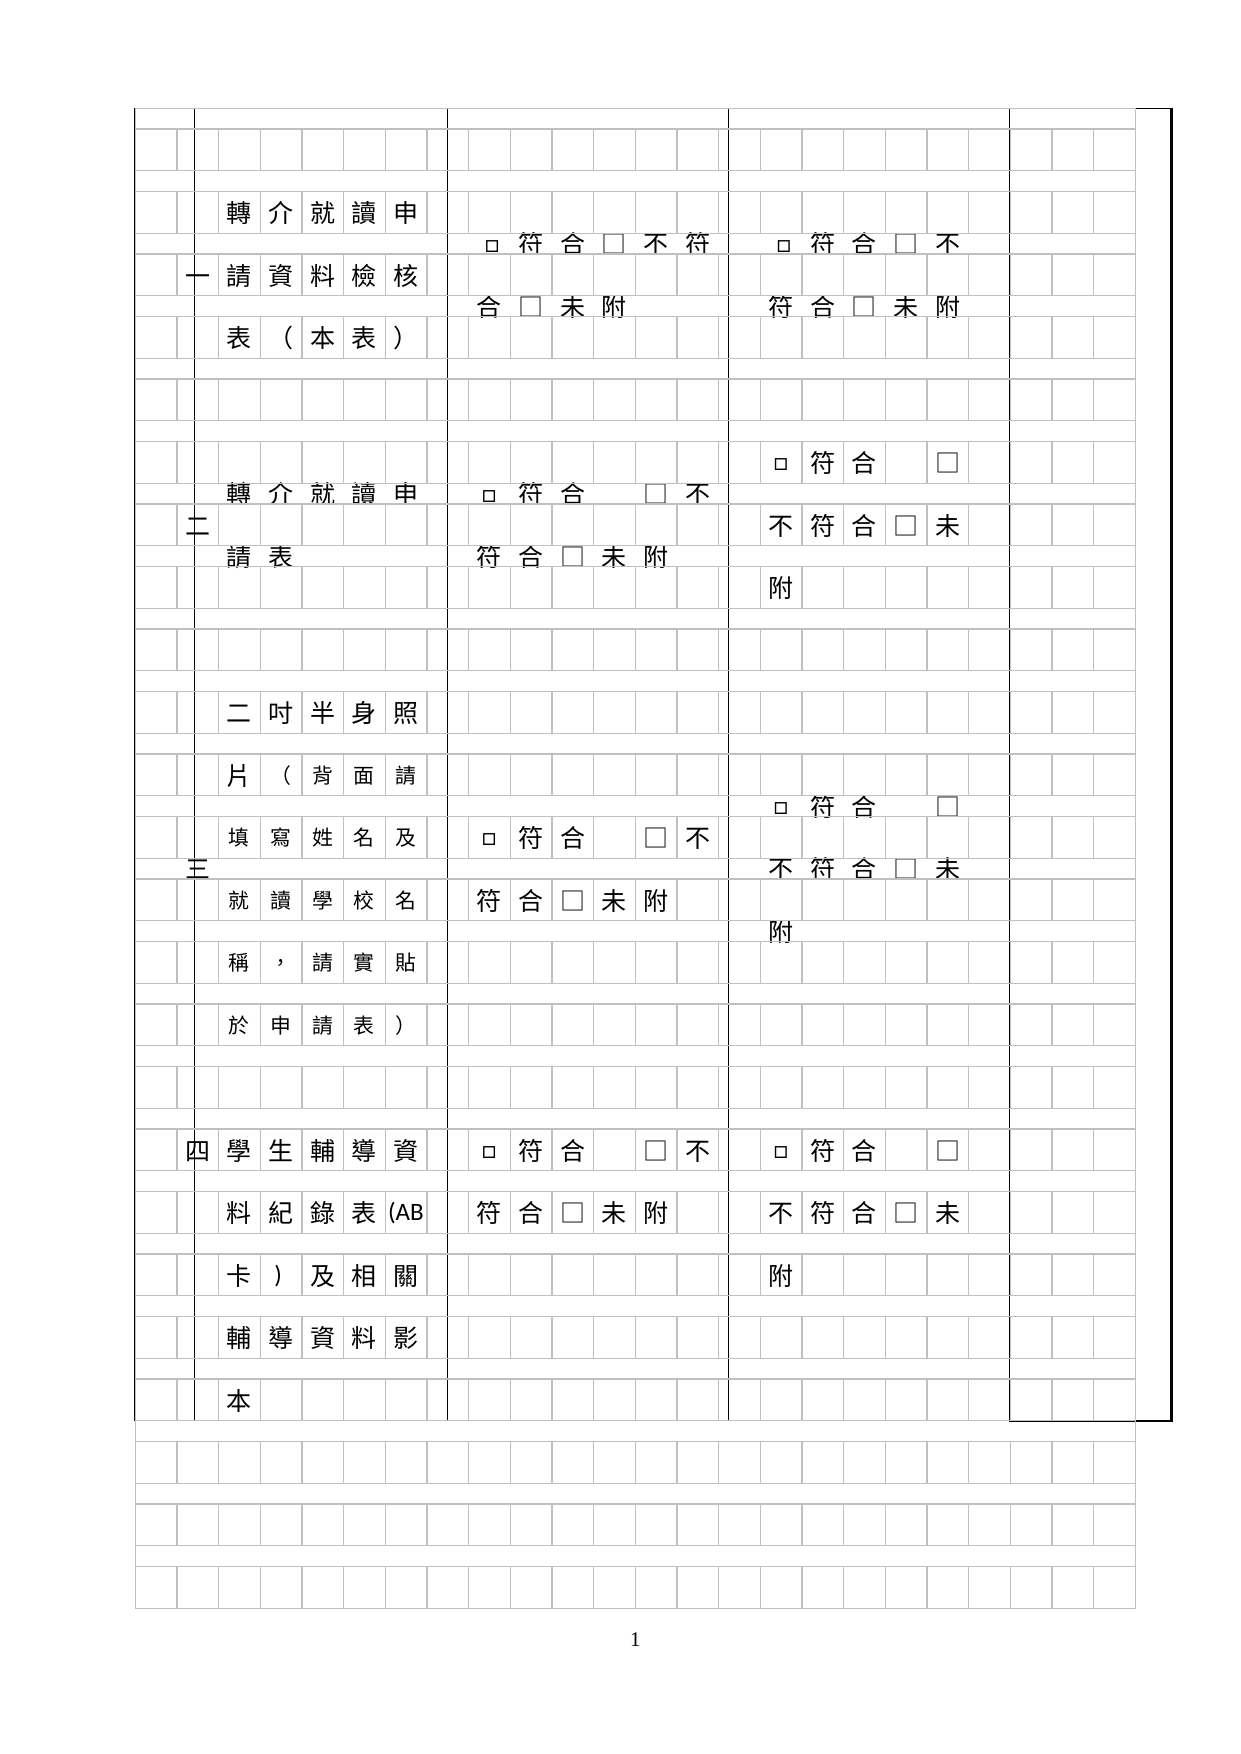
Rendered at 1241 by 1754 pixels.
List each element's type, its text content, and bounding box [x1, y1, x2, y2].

table_cell [969, 442, 1009, 483]
table_cell □符合□不符合□未附 [844, 130, 885, 170]
table_cell [969, 1130, 1009, 1170]
table_cell 二 [136, 359, 194, 378]
table_cell □符合 □不符合□未附 [928, 630, 968, 670]
table_cell 二吋半身照片（背面請填寫姓名及就讀學校名稱，請實貼於申請表） [428, 880, 447, 920]
table_cell 學生輔導資料紀錄表(AB卡) 及相關輔導資料影本 [428, 1130, 447, 1170]
table_cell □符合 □不符合□未附 [844, 692, 885, 733]
table_cell [928, 1380, 968, 1420]
table_cell 二吋半身照片（背面請填寫姓名及就讀學校名稱，請實貼於申請表） [303, 817, 343, 858]
table_cell 轉介就讀申請表 [386, 505, 426, 545]
table_cell □符合 □不符合□未附 [844, 1005, 885, 1045]
table_cell [448, 692, 468, 733]
table_cell [1053, 817, 1093, 858]
table_cell □符合 □不符合□未附 [729, 942, 760, 983]
table_cell □ [469, 817, 510, 858]
table_cell 一 [136, 171, 194, 191]
table_cell □符合 □不符合□未附 [511, 442, 551, 483]
table_cell [448, 1380, 468, 1420]
table_cell □符合□不符合□未附 [844, 192, 885, 233]
table_cell [448, 796, 728, 816]
table_cell □符合 □不符合□未附 [928, 817, 968, 858]
table_cell [729, 1359, 1009, 1378]
table_cell 轉介就讀申請表 [303, 380, 343, 420]
table_cell [1094, 442, 1135, 483]
table_cell 二吋半身照片（背面請填寫姓名及就讀學校名稱，請實貼於申請表） [261, 817, 301, 858]
table_cell [553, 692, 593, 733]
table_cell [448, 1109, 728, 1128]
table_cell 符 [469, 1192, 510, 1233]
table_cell 學生輔導資料紀錄表(AB卡) 及相關輔導資料影本 [386, 1192, 426, 1233]
table_cell [448, 1130, 468, 1170]
table_cell [448, 1234, 728, 1253]
table_cell [678, 1255, 718, 1295]
table_cell [469, 1317, 510, 1358]
table_cell [594, 817, 635, 858]
table_cell [729, 1234, 1009, 1253]
table_cell 學生輔導資料紀錄表(AB卡) 及相關輔導資料影本 [195, 1296, 447, 1316]
table_cell □符合 □不符合□未附 [553, 567, 593, 608]
table_cell □符合□不符合□未附 [636, 255, 676, 295]
table_cell 轉介就讀申請表 [195, 442, 218, 483]
table_cell 符 [803, 505, 843, 545]
table_cell □符合□不符合□未附 [957, 296, 1009, 316]
table_cell 轉介就讀申請表 [428, 380, 447, 420]
table_cell □符合 □不符合□未附 [636, 442, 676, 483]
table_cell □ [469, 1130, 510, 1170]
table_cell [553, 755, 593, 795]
table_cell 二吋半身照片（背面請填寫姓名及就讀學校名稱，請實貼於申請表） [195, 755, 218, 795]
table_cell [1010, 796, 1135, 816]
table_cell 未 [928, 1192, 968, 1233]
table_cell □符合 □不符合□未附 [448, 359, 728, 378]
table_cell □符合□不符合□未附 [678, 317, 718, 358]
table_cell 四 [178, 1255, 194, 1295]
table_cell [928, 567, 968, 608]
table_cell □符合 □不符合□未附 [896, 859, 915, 878]
table_cell □符合 □不符合□未附 [678, 505, 718, 545]
table_cell [636, 1317, 676, 1358]
table_cell □符合□不符合□未附 [803, 192, 843, 233]
table_cell □符合□不符合□未附 [928, 192, 968, 233]
table_cell [886, 380, 926, 420]
table_cell [1011, 255, 1051, 295]
table_cell [1011, 505, 1051, 545]
table_cell □符合 □不符合□未附 [886, 692, 926, 733]
table_cell 四 [178, 1380, 194, 1420]
table_cell [1094, 817, 1135, 858]
table_cell □符合 □不符合□未附 [958, 796, 1009, 816]
table_cell □符合 □不符合□未附 [969, 942, 1009, 983]
table_cell □符合 □不符合□未附 [803, 755, 843, 795]
table_cell □符合 □不符合□未附 [844, 630, 885, 670]
table_cell 學生輔導資料紀錄表(AB卡) 及相關輔導資料影本 [219, 1380, 260, 1420]
table_cell □符合 □不符合□未附 [803, 692, 843, 733]
table_cell 四 [178, 1317, 194, 1358]
table_cell [636, 692, 676, 733]
table_cell [448, 609, 728, 628]
table_cell [1053, 692, 1093, 733]
table_cell □符合 □不符合□未附 [761, 692, 801, 733]
table_cell 學生輔導資料紀錄表(AB卡) 及相關輔導資料影本 [428, 1067, 447, 1108]
table_cell [1010, 484, 1135, 503]
table_cell 轉介就讀申請表 [281, 546, 447, 566]
table_cell [448, 755, 468, 795]
table_cell 轉介就讀申請資料檢核表（本表） [219, 317, 260, 358]
table_cell 四 [136, 1067, 176, 1108]
table_cell [448, 1067, 468, 1108]
table_cell [469, 942, 510, 983]
table_cell 三 [136, 692, 176, 733]
table_cell [1094, 1067, 1135, 1108]
table_cell 未 [928, 505, 968, 545]
table_cell [729, 1380, 760, 1420]
table_cell 二吋半身照片（背面請填寫姓名及就讀學校名稱，請實貼於申請表） [428, 692, 447, 733]
table_cell 合 [844, 442, 885, 483]
table_cell □符合 □不符合□未附 [928, 692, 968, 733]
table_cell 三 [136, 671, 194, 691]
table_cell □符合 □不符合□未附 [469, 380, 510, 420]
table_cell □符合□不符合□未附 [448, 255, 468, 295]
table_cell □符合□不符合□未附 [511, 317, 551, 358]
table_cell [803, 567, 843, 608]
table_cell □符合□不符合□未附 [719, 130, 728, 170]
table_cell □符合 □不符合□未附 [666, 484, 697, 503]
table_cell □符合 □不符合□未附 [448, 567, 468, 608]
table_cell □符合□不符合□未附 [949, 234, 1009, 253]
table_cell [469, 1380, 510, 1420]
table_cell [719, 692, 728, 733]
table_cell [1011, 1130, 1051, 1170]
table_cell [719, 755, 728, 795]
table_cell [1011, 567, 1051, 608]
table_cell 轉介就讀申請表 [303, 442, 343, 483]
table_cell [448, 921, 728, 941]
table_cell □符合 □不符合□未附 [761, 630, 801, 670]
table_cell 三 [136, 880, 176, 920]
table_cell □符合□不符合□未附 [928, 317, 968, 358]
table_cell □符合□不符合□未附 [844, 317, 885, 358]
table_cell 四 [136, 1109, 194, 1128]
table_cell 轉介就讀申請表 [219, 567, 260, 608]
table_cell [844, 1317, 885, 1358]
table_cell 學生輔導資料紀錄表(AB卡) 及相關輔導資料影本 [428, 1317, 447, 1358]
table_cell [729, 380, 760, 420]
table_cell [1053, 317, 1093, 358]
table_cell 二吋半身照片（背面請填寫姓名及就讀學校名稱，請實貼於申請表） [195, 796, 447, 816]
table_cell 附 [761, 567, 801, 608]
table_cell □符合 □不符合□未附 [719, 505, 728, 545]
table_cell □符合 □不符合□未附 [448, 421, 728, 441]
table_cell [594, 755, 635, 795]
table_cell [729, 1192, 760, 1233]
table_cell [1094, 130, 1135, 170]
table_cell 二吋半身照片（背面請填寫姓名及就讀學校名稱，請實貼於申請表） [303, 755, 343, 795]
table_cell 轉介就讀申請表 [344, 380, 385, 420]
table_cell [729, 421, 1009, 441]
table_cell □符合□不符合□未附 [448, 317, 468, 358]
table_cell [1010, 1359, 1135, 1378]
table_cell [469, 692, 510, 733]
table_cell 二吋半身照片（背面請填寫姓名及就讀學校名稱，請實貼於申請表） [261, 630, 301, 670]
table_cell [448, 942, 468, 983]
table_cell 三 [178, 755, 194, 795]
table_cell □符合□不符合□未附 [541, 296, 571, 316]
table_cell 三 [178, 630, 194, 670]
table_cell [1053, 1192, 1093, 1233]
table_cell [729, 1317, 760, 1358]
table_cell 學生輔導資料紀錄表(AB卡) 及相關輔導資料影本 [195, 1359, 447, 1378]
table_cell [1011, 192, 1051, 233]
table_cell □符合 □不符合□未附 [448, 484, 536, 503]
table_cell [761, 1317, 801, 1358]
table_cell 轉介就讀申請表 [386, 380, 426, 420]
table_cell □符合□不符合□未附 [761, 317, 801, 358]
table_cell □符合□不符合□未附 [553, 255, 593, 295]
table_cell □ [761, 442, 801, 483]
table_cell 轉介就讀申請表 [344, 505, 385, 545]
table_cell [761, 380, 801, 420]
table_cell 學生輔導資料紀錄表(AB卡) 及相關輔導資料影本 [428, 1255, 447, 1295]
table_cell [1010, 234, 1135, 253]
table_cell 二吋半身照片（背面請填寫姓名及就讀學校名稱，請實貼於申請表） [303, 692, 343, 733]
table_cell [719, 1380, 728, 1420]
table_cell 二吋半身照片（背面請填寫姓名及就讀學校名稱，請實貼於申請表） [195, 734, 447, 753]
table_cell [636, 942, 676, 983]
table_cell 學生輔導資料紀錄表(AB卡) 及相關輔導資料影本 [219, 1192, 260, 1233]
table_cell 三 [136, 630, 176, 670]
table_cell 不 [678, 817, 718, 858]
table_cell [1010, 984, 1135, 1003]
table_cell [729, 1130, 760, 1170]
table_cell [594, 692, 635, 733]
table_cell □符合□不符合□未附 [719, 255, 728, 295]
table_cell 二 [136, 505, 176, 545]
table_cell 二吋半身照片（背面請填寫姓名及就讀學校名稱，請實貼於申請表） [219, 1005, 260, 1045]
table_cell □符合□不符合□未附 [719, 317, 728, 358]
table_cell 轉介就讀申請資料檢核表（本表） [344, 130, 385, 170]
table_cell □符合 □不符合□未附 [826, 796, 937, 816]
table_cell [719, 1317, 728, 1358]
table_cell □符合 □不符合□未附 [636, 380, 676, 420]
table_cell 轉介就讀申請表 [303, 567, 343, 608]
table_cell □ [886, 1192, 926, 1233]
table_cell [844, 567, 885, 608]
table_cell [1053, 1130, 1093, 1170]
table_cell [928, 380, 968, 420]
table_cell □符合 □不符合□未附 [553, 442, 593, 483]
table_cell [719, 1005, 728, 1045]
table_cell 二吋半身照片（背面請填寫姓名及就讀學校名稱，請實貼於申請表） [195, 1005, 218, 1045]
table_cell 轉介就讀申請資料檢核表（本表） [428, 317, 447, 358]
table_cell □符合 □不符合□未附 [636, 567, 676, 608]
table_cell 二吋半身照片（背面請填寫姓名及就讀學校名稱，請實貼於申請表） [428, 942, 447, 983]
table_cell □符合 □不符合□未附 [678, 380, 718, 420]
table_cell □符合□不符合□未附 [844, 255, 885, 295]
table_cell [803, 1067, 843, 1108]
table_cell [1010, 1046, 1135, 1066]
table_cell □符合 □不符合□未附 [761, 942, 801, 983]
table_cell 二 [178, 505, 194, 545]
table_cell □符合□不符合□未附 [511, 255, 551, 295]
table_cell 轉介就讀申請資料檢核表（本表） [261, 130, 301, 170]
table_cell [969, 1067, 1009, 1108]
table_cell 轉介就讀申請表 [261, 567, 301, 608]
table_cell 合 [511, 1192, 551, 1233]
table_cell [469, 1255, 510, 1295]
table_cell 三 [136, 817, 176, 858]
table_cell [448, 1317, 468, 1358]
table_cell 轉介就讀申請資料檢核表（本表） [303, 255, 343, 295]
table_cell □符合□不符合□未附 [928, 130, 968, 170]
table_cell [1053, 505, 1093, 545]
table_cell 轉介就讀申請表 [195, 421, 447, 441]
table_cell □符合□不符合□未附 [594, 130, 635, 170]
table_cell 四 [136, 1171, 194, 1191]
table_cell 二吋半身照片（背面請填寫姓名及就讀學校名稱，請實貼於申請表） [386, 692, 426, 733]
table_cell □符合 □不符合□未附 [729, 817, 760, 858]
table_cell 三 [178, 817, 194, 858]
table_cell [469, 1067, 510, 1108]
table_cell [1053, 380, 1093, 420]
table_cell [448, 984, 728, 1003]
table_cell □符合□不符合□未附 [448, 192, 468, 233]
table_cell □符合□不符合□未附 [469, 192, 510, 233]
table_cell [969, 1380, 1009, 1420]
table_cell [1053, 755, 1093, 795]
table_cell □符合 □不符合□未附 [511, 505, 551, 545]
table_cell 轉介就讀申請資料檢核表（本表） [261, 192, 301, 233]
table_cell □符合 □不符合□未附 [761, 1005, 801, 1045]
table_cell [1094, 192, 1135, 233]
table_cell [553, 1317, 593, 1358]
table_cell [1010, 109, 1135, 128]
table_cell [729, 1046, 1009, 1066]
table_cell 二吋半身照片（背面請填寫姓名及就讀學校名稱，請實貼於申請表） [261, 880, 301, 920]
table_cell [803, 1255, 843, 1295]
table_cell □符合□不符合□未附 [803, 317, 843, 358]
table_cell □符合□不符合□未附 [729, 171, 1009, 191]
table_cell 轉介就讀申請表 [344, 442, 385, 483]
table_cell 學生輔導資料紀錄表(AB卡) 及相關輔導資料影本 [344, 1255, 385, 1295]
table_cell □符合□不符合□未附 [729, 255, 760, 295]
table_cell □符合□不符合□未附 [678, 130, 718, 170]
table_cell □符合 □不符合□未附 [886, 942, 926, 983]
table_cell [636, 755, 676, 795]
table_cell □符合□不符合□未附 [969, 130, 1009, 170]
table_cell □符合 □不符合□未附 [563, 547, 582, 566]
table_cell [729, 1109, 1009, 1128]
table_cell 學生輔導資料紀錄表(AB卡) 及相關輔導資料影本 [344, 1067, 385, 1108]
table_cell □符合 □不符合□未附 [928, 1005, 968, 1045]
table_cell 轉介就讀申請資料檢核表（本表） [428, 192, 447, 233]
table_cell □符合 □不符合□未附 [448, 505, 468, 545]
table_cell □符合 □不符合□未附 [729, 880, 760, 920]
table_cell 學生輔導資料紀錄表(AB卡) 及相關輔導資料影本 [195, 1171, 447, 1191]
table_cell 二 [136, 484, 194, 503]
table_cell [1053, 130, 1093, 170]
table_cell [1094, 755, 1135, 795]
table_cell [636, 630, 676, 670]
table_cell □ [928, 442, 968, 483]
table_cell 二吋半身照片（背面請填寫姓名及就讀學校名稱，請實貼於申請表） [303, 942, 343, 983]
table_cell [1010, 171, 1135, 191]
table_cell [1010, 1171, 1135, 1191]
table_cell □符合 □不符合□未附 [729, 755, 760, 795]
table_cell □符合□不符合□未附 [969, 255, 1009, 295]
table_cell □符合□不符合□未附 [469, 317, 510, 358]
table_cell 二吋半身照片（背面請填寫姓名及就讀學校名稱，請實貼於申請表） [219, 942, 260, 983]
table_cell [553, 630, 593, 670]
table_cell 轉介就讀申請表 [261, 380, 301, 420]
table_cell □符合□不符合□未附 [469, 130, 510, 170]
table_cell □符合 □不符合□未附 [729, 734, 1009, 753]
table_cell [1011, 1005, 1051, 1045]
table_cell 符 [803, 1130, 843, 1170]
table_cell 二 [178, 567, 194, 608]
table_cell 學生輔導資料紀錄表(AB卡) 及相關輔導資料影本 [344, 1317, 385, 1358]
table_cell □符合□不符合□未附 [636, 130, 676, 170]
table_cell □符合 □不符合□未附 [969, 817, 1009, 858]
table_cell [761, 1067, 801, 1108]
table_cell 轉介就讀申請資料檢核表（本表） [195, 192, 218, 233]
table_cell [469, 755, 510, 795]
table_cell [448, 1296, 728, 1316]
table_cell [678, 1380, 718, 1420]
table_cell 轉介就讀申請表 [195, 505, 218, 545]
table_cell □符合□不符合□未附 [678, 255, 718, 295]
table_cell 轉介就讀申請資料檢核表（本表） [386, 255, 426, 295]
table_cell 二吋半身照片（背面請填寫姓名及就讀學校名稱，請實貼於申請表） [261, 1005, 301, 1045]
table_cell □符合□不符合□未附 [886, 192, 926, 233]
table_cell 三 [136, 984, 194, 1003]
table_cell [1011, 880, 1051, 920]
table_cell 符 [803, 1192, 843, 1233]
table_cell 學生輔導資料紀錄表(AB卡) 及相關輔導資料影本 [261, 1192, 301, 1233]
table_cell 轉介就讀申請表 [428, 442, 447, 483]
table_cell 學生輔導資料紀錄表(AB卡) 及相關輔導資料影本 [261, 1067, 301, 1108]
table_cell □符合 □不符合□未附 [803, 880, 843, 920]
table_cell 轉介就讀申請資料檢核表（本表） [303, 192, 343, 233]
table_cell □符合□不符合□未附 [521, 297, 540, 316]
table_cell 學生輔導資料紀錄表(AB卡) 及相關輔導資料影本 [303, 1192, 343, 1233]
table_cell 二 [136, 567, 176, 608]
table_cell [1094, 630, 1135, 670]
table_cell [1011, 1067, 1051, 1108]
table_cell □符合 □不符合□未附 [844, 755, 885, 795]
table_cell □符合 □不符合□未附 [829, 859, 895, 878]
table_cell [678, 1067, 718, 1108]
table_cell [803, 380, 843, 420]
table_cell □符合 □不符合□未附 [969, 755, 1009, 795]
table_cell [729, 484, 1009, 503]
table_cell [678, 692, 718, 733]
table_cell 二吋半身照片（背面請填寫姓名及就讀學校名稱，請實貼於申請表） [219, 817, 260, 858]
table_cell 二吋半身照片（背面請填寫姓名及就讀學校名稱，請實貼於申請表） [344, 942, 385, 983]
table_cell □符合 □不符合□未附 [729, 692, 760, 733]
table_cell [1094, 1317, 1135, 1358]
table_cell 二吋半身照片（背面請填寫姓名及就讀學校名稱，請實貼於申請表） [386, 630, 426, 670]
table_cell □符合□不符合□未附 [803, 130, 843, 170]
table_cell □ [928, 1130, 968, 1170]
table_cell □符合 □不符合□未附 [511, 567, 551, 608]
table_cell 學生輔導資料紀錄表(AB卡) 及相關輔導資料影本 [303, 1317, 343, 1358]
table_cell 符 [511, 817, 551, 858]
table_cell □符合 □不符合□未附 [583, 546, 612, 566]
table_cell 一 [136, 317, 176, 358]
table_cell 學生輔導資料紀錄表(AB卡) 及相關輔導資料影本 [428, 1192, 447, 1233]
table_cell [1053, 1067, 1093, 1108]
table_cell 轉介就讀申請資料檢核表（本表） [428, 255, 447, 295]
table_cell [719, 1067, 728, 1108]
table_cell 轉介就讀申請表 [406, 484, 447, 503]
table_cell 學生輔導資料紀錄表(AB卡) 及相關輔導資料影本 [195, 1192, 218, 1233]
table_cell 二吋半身照片（背面請填寫姓名及就讀學校名稱，請實貼於申請表） [386, 880, 426, 920]
table_cell 學生輔導資料紀錄表(AB卡) 及相關輔導資料影本 [195, 1255, 218, 1295]
table_cell □符合 □不符合□未附 [969, 1005, 1009, 1045]
table_cell 二吋半身照片（背面請填寫姓名及就讀學校名稱，請實貼於申請表） [428, 817, 447, 858]
table_cell [553, 1380, 593, 1420]
table_cell 一 [136, 255, 176, 295]
table_cell [969, 1192, 1009, 1233]
table_cell [511, 755, 551, 795]
table_cell 轉介就讀申請資料檢核表（本表） [195, 255, 218, 295]
table_cell 一 [178, 192, 194, 233]
table_cell 二吋半身照片（背面請填寫姓名及就讀學校名稱，請實貼於申請表） [428, 630, 447, 670]
table_cell 學生輔導資料紀錄表(AB卡) 及相關輔導資料影本 [219, 1130, 260, 1170]
table_cell □符合□不符合□未附 [761, 255, 801, 295]
table_cell [1053, 255, 1093, 295]
table_cell 三 [178, 880, 194, 920]
table_cell 學生輔導資料紀錄表(AB卡) 及相關輔導資料影本 [219, 1067, 260, 1108]
table_cell 學生輔導資料紀錄表(AB卡) 及相關輔導資料影本 [303, 1255, 343, 1295]
table_cell 轉介就讀申請表 [244, 484, 326, 503]
table_cell [1011, 317, 1051, 358]
table_cell 轉介就讀申請資料檢核表（本表） [195, 130, 218, 170]
table_cell [1053, 442, 1093, 483]
table_cell □符合 □不符合□未附 [928, 880, 968, 920]
table_cell □符合 □不符合□未附 [729, 1005, 760, 1045]
table_cell 學生輔導資料紀錄表(AB卡) 及相關輔導資料影本 [303, 1067, 343, 1108]
table_cell 二吋半身照片（背面請填寫姓名及就讀學校名稱，請實貼於申請表） [344, 1005, 385, 1045]
table_cell □符合□不符合□未附 [928, 255, 968, 295]
table_cell □符合□不符合□未附 [448, 171, 728, 191]
table_cell □符合 □不符合□未附 [678, 442, 718, 483]
table_cell 二吋半身照片（背面請填寫姓名及就讀學校名稱，請實貼於申請表） [261, 692, 301, 733]
table_cell □符合 □不符合□未附 [646, 484, 665, 503]
table_cell □符合 □不符合□未附 [729, 984, 1009, 1003]
table_cell [719, 1192, 728, 1233]
table_cell [1010, 1234, 1135, 1253]
table_cell [729, 1171, 1009, 1191]
table_cell 合 [553, 1130, 593, 1170]
table_cell □符合 □不符合□未附 [594, 442, 635, 483]
table_cell □符合□不符合□未附 [803, 255, 843, 295]
table_cell [636, 1005, 676, 1045]
table_cell 二吋半身照片（背面請填寫姓名及就讀學校名稱，請實貼於申請表） [219, 630, 260, 670]
table_cell □符合 □不符合□未附 [553, 505, 593, 545]
table_cell 三 [178, 1005, 194, 1045]
table_cell 二吋半身照片（背面請填寫姓名及就讀學校名稱，請實貼於申請表） [386, 1005, 426, 1045]
table_cell [719, 817, 728, 858]
table_cell □符合□不符合□未附 [761, 130, 801, 170]
table_cell 二吋半身照片（背面請填寫姓名及就讀學校名稱，請實貼於申請表） [195, 609, 447, 628]
table_cell [678, 1192, 718, 1233]
table_cell [1053, 192, 1093, 233]
table_cell 轉介就讀申請資料檢核表（本表） [303, 130, 343, 170]
table_cell 附 [636, 1192, 676, 1233]
table_cell [1094, 1380, 1135, 1420]
table_cell [1053, 1317, 1093, 1358]
table_cell □符合□不符合□未附 [623, 296, 728, 316]
table_cell 學生輔導資料紀錄表(AB卡) 及相關輔導資料影本 [386, 1130, 426, 1170]
table_cell [678, 1005, 718, 1045]
table_cell [729, 359, 1009, 378]
table_cell □符合 □不符合□未附 [537, 484, 645, 503]
table_cell 學生輔導資料紀錄表(AB卡) 及相關輔導資料影本 [344, 1192, 385, 1233]
table_cell 二 [136, 380, 176, 420]
table_cell 不 [761, 1192, 801, 1233]
table_cell [719, 1130, 728, 1170]
table_cell [553, 1005, 593, 1045]
table_cell 二吋半身照片（背面請填寫姓名及就讀學校名稱，請實貼於申請表） [428, 1005, 447, 1045]
table_cell [928, 1067, 968, 1108]
table_cell □符合□不符合□未附 [511, 192, 551, 233]
table_cell □符合 □不符合□未附 [678, 567, 718, 608]
table_cell 轉介就讀申請資料檢核表（本表） [303, 317, 343, 358]
table_cell 四 [178, 1130, 194, 1170]
table_cell [469, 630, 510, 670]
table_cell □符合 □不符合□未附 [729, 859, 780, 878]
table_cell 二吋半身照片（背面請填寫姓名及就讀學校名稱，請實貼於申請表） [195, 817, 218, 858]
table_cell 學生輔導資料紀錄表(AB卡) 及相關輔導資料影本 [344, 1380, 385, 1420]
table_cell [1053, 630, 1093, 670]
table_cell 二吋半身照片（背面請填寫姓名及就讀學校名稱，請實貼於申請表） [344, 692, 385, 733]
table_cell 轉介就讀申請表 [195, 567, 218, 608]
table_cell 轉介就讀申請資料檢核表（本表） [195, 296, 447, 316]
table_cell [803, 1317, 843, 1358]
table_cell 二吋半身照片（背面請填寫姓名及就讀學校名稱，請實貼於申請表） [195, 984, 447, 1003]
table_cell 三 [178, 942, 194, 983]
table_cell [511, 1317, 551, 1358]
table_cell [928, 1255, 968, 1295]
table_cell 轉介就讀申請資料檢核表（本表） [344, 317, 385, 358]
table_cell 轉介就讀申請資料檢核表（本表） [195, 234, 447, 253]
table_cell □符合 □不符合□未附 [719, 380, 728, 420]
table_cell 學生輔導資料紀錄表(AB卡) 及相關輔導資料影本 [195, 1234, 447, 1253]
table_cell □符合□不符合□未附 [874, 296, 904, 316]
table_cell 四 [136, 1234, 194, 1253]
table_cell □符合 □不符合□未附 [844, 942, 885, 983]
table_cell [594, 1317, 635, 1358]
table_cell 四 [136, 1296, 194, 1316]
table_cell 轉介就讀申請資料檢核表（本表） [261, 317, 301, 358]
table_cell □符合□不符合□未附 [829, 234, 895, 253]
table_cell [1011, 1192, 1051, 1233]
table_cell [448, 1046, 728, 1066]
table_cell [1053, 1255, 1093, 1295]
table_cell 一 [136, 296, 194, 316]
table_cell □符合□不符合□未附 [553, 192, 593, 233]
table_cell [1011, 817, 1051, 858]
table_cell [1094, 1005, 1135, 1045]
table_cell [719, 1255, 728, 1295]
table_cell [594, 1067, 635, 1108]
table_cell 學生輔導資料紀錄表(AB卡) 及相關輔導資料影本 [195, 1067, 218, 1108]
table_cell 學生輔導資料紀錄表(AB卡) 及相關輔導資料影本 [195, 1317, 218, 1358]
table_cell [1010, 359, 1135, 378]
table_cell 學生輔導資料紀錄表(AB卡) 及相關輔導資料影本 [344, 1130, 385, 1170]
table_cell □符合□不符合□未附 [969, 317, 1009, 358]
table_cell [636, 1255, 676, 1295]
table_cell 轉介就讀申請資料檢核表（本表） [386, 317, 426, 358]
table_cell □符合□不符合□未附 [729, 192, 760, 233]
table_cell [469, 1005, 510, 1045]
table_cell 未 [594, 1192, 635, 1233]
table_cell 轉介就讀申請資料檢核表（本表） [219, 192, 260, 233]
table_cell [1011, 755, 1051, 795]
table_cell □符合□不符合□未附 [636, 192, 676, 233]
table_cell [448, 734, 728, 753]
table_cell 四 [136, 1130, 176, 1170]
table_cell 轉介就讀申請表 [386, 567, 426, 608]
table_cell [594, 1255, 635, 1295]
table_cell □ [886, 505, 926, 545]
table_cell □符合 □不符合□未附 [469, 505, 510, 545]
table_cell 符 [803, 442, 843, 483]
table_cell 二吋半身照片（背面請填寫姓名及就讀學校名稱，請實貼於申請表） [303, 630, 343, 670]
table_cell 學生輔導資料紀錄表(AB卡) 及相關輔導資料影本 [219, 1317, 260, 1358]
table_cell 轉介就讀申請表 [386, 442, 426, 483]
table_cell □符合□不符合□未附 [594, 255, 635, 295]
table_cell □符合 □不符合□未附 [699, 484, 728, 503]
table_cell 合 [553, 817, 593, 858]
table_cell [1094, 255, 1135, 295]
table_cell 學生輔導資料紀錄表(AB卡) 及相關輔導資料影本 [195, 1046, 447, 1066]
table_cell 學生輔導資料紀錄表(AB卡) 及相關輔導資料影本 [261, 1380, 301, 1420]
table_cell □符合 □不符合□未附 [803, 630, 843, 670]
table_cell [594, 1005, 635, 1045]
table_cell 四 [178, 1067, 194, 1108]
table_cell 轉介就讀申請資料檢核表（本表） [428, 130, 447, 170]
table_cell □符合 □不符合□未附 [938, 797, 957, 816]
table_cell 轉介就讀申請資料檢核表（本表） [195, 317, 218, 358]
table_cell □符合 □不符合□未附 [448, 546, 494, 566]
table_cell 轉介就讀申請資料檢核表（本表） [195, 171, 447, 191]
table_cell 三 [136, 734, 194, 753]
table_cell [969, 567, 1009, 608]
table_cell 二吋半身照片（背面請填寫姓名及就讀學校名稱，請實貼於申請表） [195, 692, 218, 733]
table_cell □符合 □不符合□未附 [553, 380, 593, 420]
table_cell 轉介就讀申請表 [428, 505, 447, 545]
table_cell □符合□不符合□未附 [594, 317, 635, 358]
table_cell 二吋半身照片（背面請填寫姓名及就讀學校名稱，請實貼於申請表） [219, 880, 260, 920]
table_cell [511, 942, 551, 983]
table_cell 三 [136, 942, 176, 983]
table_cell [448, 630, 468, 670]
table_cell 轉介就讀申請表 [261, 442, 301, 483]
table_cell [1094, 505, 1135, 545]
table_cell □符合 □不符合□未附 [761, 755, 801, 795]
table_cell 一 [178, 317, 194, 358]
table_cell □符合 □不符合□未附 [729, 796, 828, 816]
table_cell [969, 1317, 1009, 1358]
table_cell 學生輔導資料紀錄表(AB卡) 及相關輔導資料影本 [219, 1255, 260, 1295]
table_cell □符合 □不符合□未附 [886, 880, 926, 920]
table_cell 學生輔導資料紀錄表(AB卡) 及相關輔導資料影本 [261, 1130, 301, 1170]
table_cell □符合□不符合□未附 [511, 130, 551, 170]
table_cell [886, 1067, 926, 1108]
table_cell □符合□不符合□未附 [469, 255, 510, 295]
table_cell □符合 □不符合□未附 [948, 859, 1009, 878]
table_cell 四 [189, 1143, 194, 1157]
table_cell □符合□不符合□未附 [854, 297, 873, 316]
table_cell 轉介就讀申請表 [303, 505, 343, 545]
table_cell [1053, 567, 1093, 608]
table_cell □符合 □不符合□未附 [886, 630, 926, 670]
table_cell [1011, 1380, 1051, 1420]
table_cell □符合 □不符合□未附 [803, 942, 843, 983]
table_cell □符合□不符合□未附 [573, 296, 603, 316]
table_cell 轉介就讀申請表 [195, 359, 447, 378]
table_cell [448, 817, 468, 858]
table_cell [1094, 942, 1135, 983]
table_cell 未 [594, 880, 635, 920]
table_cell □符合□不符合□未附 [729, 234, 828, 253]
table_cell [511, 1380, 551, 1420]
table_cell [1010, 921, 1135, 941]
table_cell [729, 1067, 760, 1108]
table_cell □ [553, 880, 593, 920]
table_cell [1010, 1296, 1135, 1316]
table_cell 學生輔導資料紀錄表(AB卡) 及相關輔導資料影本 [303, 1130, 343, 1170]
table_cell □符合 □不符合□未附 [969, 630, 1009, 670]
table_cell 轉介就讀申請資料檢核表（本表） [386, 192, 426, 233]
table_cell 三 [136, 609, 194, 628]
table_cell □符合□不符合□未附 [916, 234, 947, 253]
table_cell [448, 671, 728, 691]
table_cell □符合□不符合□未附 [448, 130, 468, 170]
table_cell □符合□不符合□未附 [886, 317, 926, 358]
table_cell [1010, 1109, 1135, 1128]
table_cell [1011, 1255, 1051, 1295]
table_cell 四 [178, 1192, 194, 1233]
table_cell 轉介就讀申請資料檢核表（本表） [386, 130, 426, 170]
table_cell 四 [136, 1255, 176, 1295]
table_cell [886, 1380, 926, 1420]
table_cell 轉介就讀申請表 [261, 505, 301, 545]
table_cell [594, 1380, 635, 1420]
table_cell [678, 880, 718, 920]
table_cell [1094, 692, 1135, 733]
table_cell 學生輔導資料紀錄表(AB卡) 及相關輔導資料影本 [261, 1317, 301, 1358]
table_cell [1053, 942, 1093, 983]
table_cell □符合□不符合□未附 [594, 192, 635, 233]
table_cell [511, 692, 551, 733]
table_cell 合 [511, 880, 551, 920]
table_cell 四 [136, 1359, 194, 1378]
table_cell [1094, 567, 1135, 608]
table_cell [553, 1067, 593, 1108]
table_cell □符合 □不符合□未附 [719, 442, 728, 483]
table_cell [729, 1296, 1009, 1316]
table_cell 轉介就讀申請表 [328, 484, 404, 503]
table_cell □符合 □不符合□未附 [594, 567, 635, 608]
table_cell 學生輔導資料紀錄表(AB卡) 及相關輔導資料影本 [195, 1109, 447, 1128]
table_cell 三 [136, 796, 194, 816]
table_cell 三 [136, 859, 194, 878]
table_cell 二吋半身照片（背面請填寫姓名及就讀學校名稱，請實貼於申請表） [219, 755, 260, 795]
table_cell [1010, 546, 1135, 566]
table_cell 一 [178, 130, 194, 170]
table_cell 不 [678, 1130, 718, 1170]
table_cell □符合□不符合□未附 [604, 234, 623, 253]
table_cell 不 [761, 505, 801, 545]
table_cell [928, 1317, 968, 1358]
table_cell [448, 1359, 728, 1378]
table_cell [1053, 1380, 1093, 1420]
table_cell □符合 □不符合□未附 [448, 380, 468, 420]
table_cell [1011, 630, 1051, 670]
table_cell [511, 1255, 551, 1295]
table_cell □符合□不符合□未附 [448, 109, 728, 128]
table_cell [1094, 380, 1135, 420]
table_cell □符合□不符合□未附 [906, 296, 937, 316]
table_cell [969, 380, 1009, 420]
table_cell 轉介就讀申請資料檢核表（本表） [261, 255, 301, 295]
table_cell 轉介就讀申請資料檢核表（本表） [219, 130, 260, 170]
table_cell 三 [178, 692, 194, 733]
table_cell 轉介就讀申請表 [344, 567, 385, 608]
table_cell □符合 □不符合□未附 [782, 859, 828, 878]
table_cell 二 [178, 442, 194, 483]
table_cell □符合 □不符合□未附 [928, 755, 968, 795]
table_cell □符合□不符合□未附 [624, 234, 655, 253]
table_cell 二吋半身照片（背面請填寫姓名及就讀學校名稱，請實貼於申請表） [344, 755, 385, 795]
table_cell □ [761, 1130, 801, 1170]
table_cell [594, 942, 635, 983]
table_cell □符合 □不符合□未附 [729, 609, 1009, 628]
table_cell □符合□不符合□未附 [448, 296, 520, 316]
table_cell □符合□不符合□未附 [886, 130, 926, 170]
table_cell [729, 546, 1009, 566]
table_cell 二吋半身照片（背面請填寫姓名及就讀學校名稱，請實貼於申請表） [386, 817, 426, 858]
table_cell [761, 1380, 801, 1420]
table_cell 轉介就讀申請資料檢核表（本表） [219, 255, 260, 295]
table_cell [719, 880, 728, 920]
table_cell [803, 1380, 843, 1420]
table_cell □符合□不符合□未附 [678, 192, 718, 233]
table_cell 學生輔導資料紀錄表(AB卡) 及相關輔導資料影本 [428, 1380, 447, 1420]
table_cell [1094, 1130, 1135, 1170]
table_cell □符合□不符合□未附 [636, 317, 676, 358]
table_cell □符合 □不符合□未附 [886, 817, 926, 858]
table_cell □符合□不符合□未附 [969, 192, 1009, 233]
table_cell □符合 □不符合□未附 [511, 380, 551, 420]
table_cell 學生輔導資料紀錄表(AB卡) 及相關輔導資料影本 [386, 1255, 426, 1295]
table_cell □符合 □不符合□未附 [594, 380, 635, 420]
table_cell □符合 □不符合□未附 [790, 921, 1009, 941]
table_cell [448, 1192, 468, 1233]
table_cell □符合 □不符合□未附 [729, 921, 770, 941]
table_cell 學生輔導資料紀錄表(AB卡) 及相關輔導資料影本 [195, 1380, 218, 1420]
table_cell □符合 □不符合□未附 [448, 442, 468, 483]
table_cell 四 [136, 1192, 176, 1233]
table_cell □符合□不符合□未附 [537, 234, 603, 253]
table_cell □符合□不符合□未附 [553, 130, 593, 170]
table_cell [1136, 109, 1170, 1420]
table_cell 二吋半身照片（背面請填寫姓名及就讀學校名稱，請實貼於申請表） [195, 880, 218, 920]
table_cell [719, 630, 728, 670]
table_cell [1011, 380, 1051, 420]
table_cell □符合□不符合□未附 [729, 296, 786, 316]
table_cell 轉介就讀申請表 [428, 567, 447, 608]
table_cell 轉介就讀申請資料檢核表（本表） [344, 255, 385, 295]
table_cell 轉介就讀申請表 [219, 505, 260, 545]
table_cell [1094, 1255, 1135, 1295]
table_cell [511, 1067, 551, 1108]
table_cell 學生輔導資料紀錄表(AB卡) 及相關輔導資料影本 [303, 1380, 343, 1420]
table_cell [1011, 1317, 1051, 1358]
table_cell 轉介就讀申請資料檢核表（本表） [195, 109, 447, 128]
table_cell [1011, 942, 1051, 983]
table_cell 二吋半身照片（背面請填寫姓名及就讀學校名稱，請實貼於申請表） [261, 755, 301, 795]
table_cell [1010, 671, 1135, 691]
table_cell □符合□不符合□未附 [784, 296, 853, 316]
table_cell 合 [844, 1192, 885, 1233]
table_cell [969, 1255, 1009, 1295]
table_cell 二吋半身照片（背面請填寫姓名及就讀學校名稱，請實貼於申請表） [428, 755, 447, 795]
table_cell [1010, 421, 1135, 441]
table_cell 二 [136, 546, 194, 566]
table_cell □符合 □不符合□未附 [636, 505, 676, 545]
table_cell □符合□不符合□未附 [729, 130, 760, 170]
table_cell □符合 □不符合□未附 [803, 1005, 843, 1045]
table_cell [886, 1130, 926, 1170]
table_cell 轉介就讀申請表 [195, 484, 231, 503]
table_cell 學生輔導資料紀錄表(AB卡) 及相關輔導資料影本 [195, 1130, 218, 1170]
table_cell 附 [761, 1255, 801, 1295]
table_cell 二吋半身照片（背面請填寫姓名及就讀學校名稱，請實貼於申請表） [344, 630, 385, 670]
table_cell □符合 □不符合□未附 [469, 567, 510, 608]
table_cell 二吋半身照片（背面請填寫姓名及就讀學校名稱，請實貼於申請表） [219, 692, 260, 733]
table_cell [678, 1317, 718, 1358]
table_cell [719, 942, 728, 983]
table_cell [678, 942, 718, 983]
table_cell [969, 505, 1009, 545]
table_cell 三 [136, 1005, 176, 1045]
table_cell [448, 859, 728, 878]
table_cell [636, 1067, 676, 1108]
table_cell □符合 □不符合□未附 [492, 546, 562, 566]
table_cell 符 [469, 880, 510, 920]
table_cell 三 [136, 921, 194, 941]
table_cell 轉介就讀申請表 [219, 442, 260, 483]
table_cell [1053, 880, 1093, 920]
table_cell □符合 □不符合□未附 [803, 817, 843, 858]
table_cell [594, 1130, 635, 1170]
table_cell 符 [511, 1130, 551, 1170]
table_cell □符合□不符合□未附 [761, 192, 801, 233]
table_cell □ [553, 1192, 593, 1233]
table_cell □符合□不符合□未附 [657, 234, 703, 253]
table_cell [1094, 317, 1135, 358]
table_cell □符合□不符合□未附 [448, 234, 536, 253]
table_cell [729, 442, 760, 483]
table_cell [729, 505, 760, 545]
table_cell [594, 630, 635, 670]
table_cell □ [636, 817, 676, 858]
table_cell □符合 □不符合□未附 [969, 880, 1009, 920]
table_cell 二吋半身照片（背面請填寫姓名及就讀學校名稱，請實貼於申請表） [261, 942, 301, 983]
table_cell 二吋半身照片（背面請填寫姓名及就讀學校名稱，請實貼於申請表） [195, 942, 218, 983]
table_cell [1053, 1005, 1093, 1045]
table_cell 轉介就讀申請資料檢核表（本表） [344, 192, 385, 233]
table_cell □符合 □不符合□未附 [916, 859, 946, 878]
table_cell 二吋半身照片（背面請填寫姓名及就讀學校名稱，請實貼於申請表） [195, 859, 447, 878]
table_cell 二吋半身照片（背面請填寫姓名及就讀學校名稱，請實貼於申請表） [303, 880, 343, 920]
table_cell [553, 942, 593, 983]
table_cell □符合 □不符合□未附 [719, 567, 728, 608]
table_cell 一 [136, 130, 176, 170]
table_cell 轉介就讀申請表 [195, 546, 279, 566]
table_cell [448, 1171, 728, 1191]
table_cell [886, 1317, 926, 1358]
table_cell [553, 1255, 593, 1295]
table_cell 四 [136, 1317, 176, 1358]
table_cell [844, 1380, 885, 1420]
table_cell 學生輔導資料紀錄表(AB卡) 及相關輔導資料影本 [261, 1255, 301, 1295]
table_cell [729, 1255, 760, 1295]
table_cell □符合 □不符合□未附 [886, 1005, 926, 1045]
table_cell 二吋半身照片（背面請填寫姓名及就讀學校名稱，請實貼於申請表） [386, 755, 426, 795]
table_cell [1094, 1192, 1135, 1233]
table_cell [729, 567, 760, 608]
table_cell □符合 □不符合□未附 [469, 442, 510, 483]
table_cell □符合 □不符合□未附 [969, 692, 1009, 733]
table_cell [1011, 692, 1051, 733]
table_cell [448, 880, 468, 920]
table_cell [448, 1005, 468, 1045]
table_cell □符合 □不符合□未附 [614, 546, 645, 566]
table_cell □符合 □不符合□未附 [729, 671, 1009, 691]
table_cell 二吋半身照片（背面請填寫姓名及就讀學校名稱，請實貼於申請表） [195, 921, 447, 941]
table_cell 二吋半身照片（背面請填寫姓名及就讀學校名稱，請實貼於申請表） [344, 817, 385, 858]
table_cell [886, 567, 926, 608]
table_cell □符合 □不符合□未附 [761, 880, 801, 920]
table_cell □符合 □不符合□未附 [594, 505, 635, 545]
table_cell 二 [136, 421, 194, 441]
table_cell 二吋半身照片（背面請填寫姓名及就讀學校名稱，請實貼於申請表） [195, 630, 218, 670]
table_cell [511, 630, 551, 670]
table_cell □符合□不符合□未附 [886, 255, 926, 295]
table_cell 一 [136, 192, 176, 233]
table_cell 二吋半身照片（背面請填寫姓名及就讀學校名稱，請實貼於申請表） [195, 671, 447, 691]
table_cell □符合□不符合□未附 [729, 109, 1009, 128]
table_cell □符合□不符合□未附 [729, 317, 760, 358]
table_cell [1094, 880, 1135, 920]
table_cell 一 [136, 234, 194, 253]
table_cell □符合□不符合□未附 [704, 234, 728, 253]
table_cell 二 [136, 442, 176, 483]
table_cell [886, 1255, 926, 1295]
table_cell 二吋半身照片（背面請填寫姓名及就讀學校名稱，請實貼於申請表） [386, 942, 426, 983]
table_cell 學生輔導資料紀錄表(AB卡) 及相關輔導資料影本 [386, 1067, 426, 1108]
table_cell [1010, 859, 1135, 878]
table_cell 四 [136, 1046, 194, 1066]
table_cell 合 [844, 505, 885, 545]
table_cell □符合 □不符合□未附 [729, 630, 760, 670]
table_cell [678, 630, 718, 670]
table_cell 四 [136, 1380, 176, 1420]
table_cell □符合□不符合□未附 [553, 317, 593, 358]
table_cell □符合□不符合□未附 [896, 234, 915, 253]
table_cell □符合□不符合□未附 [719, 192, 728, 233]
table_cell □符合 □不符合□未附 [761, 817, 801, 858]
table_cell 附 [636, 880, 676, 920]
table_cell [1010, 734, 1135, 753]
table_cell [678, 755, 718, 795]
table_cell [844, 1255, 885, 1295]
table_cell [844, 380, 885, 420]
table_cell 一 [136, 109, 194, 128]
table_cell □符合 □不符合□未附 [886, 755, 926, 795]
table_cell [511, 1005, 551, 1045]
table_cell 轉介就讀申請表 [195, 380, 218, 420]
table_cell [844, 1067, 885, 1108]
table_cell 二吋半身照片（背面請填寫姓名及就讀學校名稱，請實貼於申請表） [344, 880, 385, 920]
table_cell 二吋半身照片（背面請填寫姓名及就讀學校名稱，請實貼於申請表） [303, 1005, 343, 1045]
table_cell □ [636, 1130, 676, 1170]
table_cell [636, 1380, 676, 1420]
table_cell □符合 □不符合□未附 [665, 546, 728, 566]
table_cell 一 [178, 255, 194, 295]
table_cell 轉介就讀申請表 [219, 380, 260, 420]
table_cell 學生輔導資料紀錄表(AB卡) 及相關輔導資料影本 [386, 1380, 426, 1420]
table_cell [448, 1255, 468, 1295]
table_cell [1010, 609, 1135, 628]
table_cell 學生輔導資料紀錄表(AB卡) 及相關輔導資料影本 [386, 1317, 426, 1358]
table_cell [1011, 130, 1051, 170]
table_cell [1010, 296, 1135, 316]
table_cell 三 [136, 755, 176, 795]
table_cell 合 [844, 1130, 885, 1170]
table_cell [1011, 442, 1051, 483]
table_cell □符合 □不符合□未附 [844, 880, 885, 920]
table_cell 二 [178, 380, 194, 420]
table_cell □符合 □不符合□未附 [928, 942, 968, 983]
table_cell [886, 442, 926, 483]
table_cell □符合 □不符合□未附 [844, 817, 885, 858]
